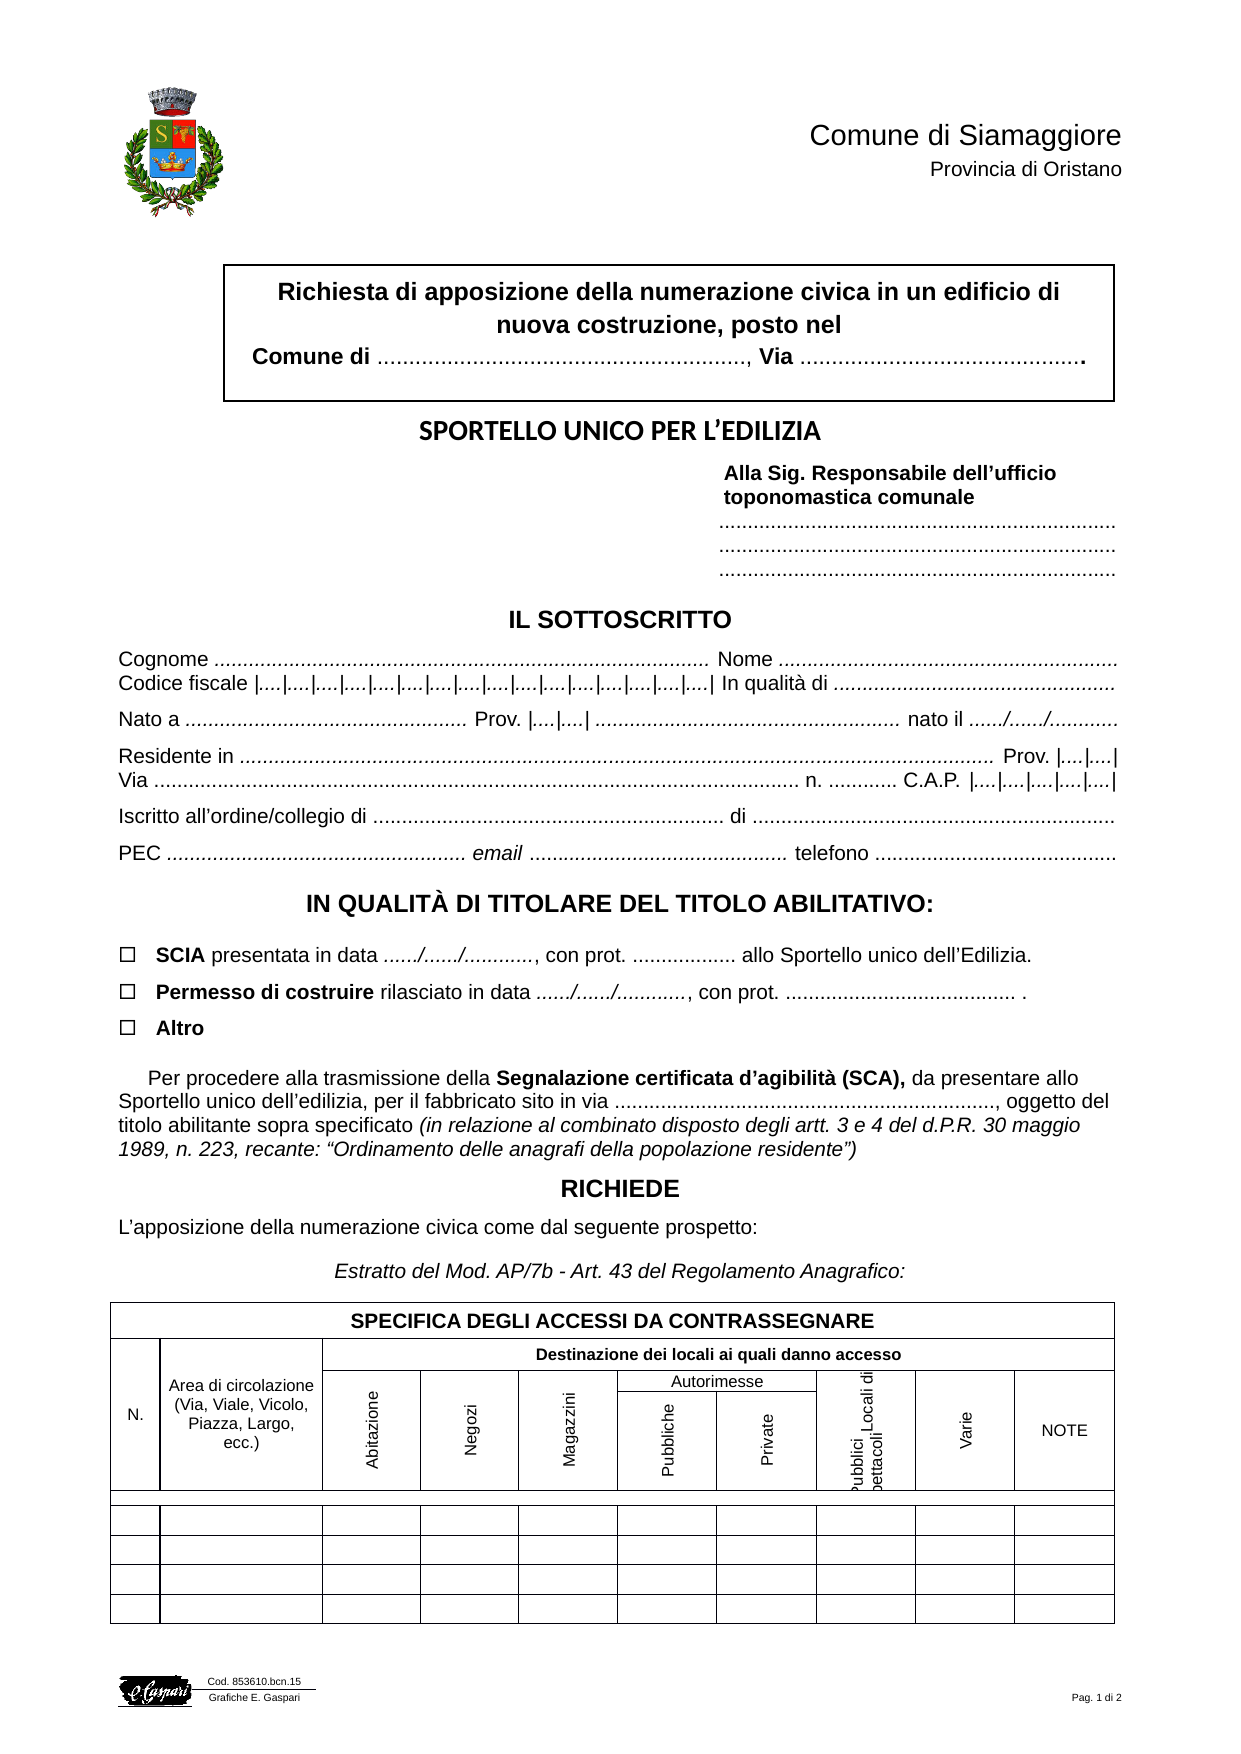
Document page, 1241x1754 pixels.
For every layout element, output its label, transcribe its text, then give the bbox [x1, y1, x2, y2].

table_cell NOTE [1015, 1371, 1114, 1489]
text PEC .................................................... email ............................................. telefono .......................................... [118, 840, 1122, 864]
table_cell [916, 1491, 1014, 1505]
list Permesso di costruire rilasciato in data ....../....../............, con prot. ........................................ . [118, 980, 1122, 1004]
table_cell [717, 1491, 816, 1505]
table_cell [817, 1595, 915, 1623]
table_cell [323, 1565, 420, 1594]
table_cell [322, 1491, 421, 1505]
table_cell [717, 1565, 816, 1594]
picture [122, 87, 224, 219]
table_cell [421, 1491, 519, 1505]
table_cell Autorimesse [618, 1371, 816, 1391]
text Residente in ................................................................................................................................... Prov. |....|....| Via ................................................................................................................ n. ............ C.A.P. |....|....|....|....|....| [118, 743, 1122, 791]
table_cell [1015, 1536, 1114, 1564]
table_cell [111, 1536, 159, 1564]
table_cell [1015, 1506, 1114, 1534]
table_cell [111, 1595, 159, 1623]
text Iscritto all’ordine/collegio di ............................................................. di ............................................................... [118, 804, 1122, 828]
table_cell [161, 1565, 322, 1594]
table_cell [519, 1595, 617, 1623]
table_cell [519, 1536, 617, 1564]
subtitle RICHIEDE [118, 1174, 1122, 1202]
table_cell Negozi [421, 1371, 518, 1489]
table_cell [111, 1506, 159, 1534]
text ..................................................................... [718, 556, 1122, 580]
text IL SOTTOSCRITTO [118, 605, 1122, 634]
table_cell [111, 1491, 160, 1505]
table_cell [421, 1536, 518, 1564]
table_cell [717, 1506, 816, 1534]
text ..................................................................... [718, 508, 1122, 532]
table_cell [161, 1536, 322, 1564]
table_cell Abitazione [323, 1371, 420, 1489]
table_cell [817, 1536, 915, 1564]
table_cell Pubbliche [618, 1392, 716, 1489]
text Comune di Siamaggiore [224, 118, 1122, 152]
text Cognome ...................................................................................... Nome ........................................................... Codice fiscale |....|....|....|....|....|....|....|....|....|....|....|....|....|....|....|....| In qualità di ................................................. [118, 647, 1122, 694]
table_cell [323, 1506, 420, 1534]
table_cell [323, 1595, 420, 1623]
table_cell Varie [916, 1371, 1014, 1489]
table_cell [519, 1565, 617, 1594]
table_cell [817, 1506, 915, 1534]
table_cell Area di circolazione (Via, Viale, Vicolo, Piazza, Largo, ecc.) [161, 1339, 322, 1489]
text Per procedere alla trasmissione della Segnalazione certificata d’agibilità (SCA), da presentare allo Sportello unico dell’edilizia, per il fabbricato sito in via .................................................................., oggetto del titolo abilitante sopra specificato (in relazione al combinato disposto degli artt. 3 e 4 del d.P.R. 30 maggio 1989, n. 223, recante: “Ordinamento delle anagrafi della popolazione residente”) [118, 1065, 1122, 1161]
table_cell [111, 1565, 159, 1594]
table_cell [1015, 1565, 1114, 1594]
table_cell [1014, 1491, 1114, 1505]
text Provincia di Oristano [224, 157, 1122, 181]
subtitle SPORTELLO UNICO PER L’EDILIZIA [118, 412, 1122, 447]
text Nato a ................................................. Prov. |....|....| ..................................................... nato il ....../....../............ [118, 707, 1122, 731]
text toponomastica comunale [118, 484, 1122, 508]
table_cell [916, 1565, 1014, 1594]
table_cell [421, 1565, 518, 1594]
table_cell [717, 1536, 816, 1564]
table_cell [421, 1595, 518, 1623]
table_cell [816, 1491, 916, 1505]
text Estratto del Mod. AP/7b - Art. 43 del Regolamento Anagrafico: [118, 1258, 1122, 1282]
table_cell [161, 1506, 322, 1534]
table_cell [618, 1491, 717, 1505]
table_cell [519, 1506, 617, 1534]
picture [118, 1674, 192, 1706]
table_cell [916, 1595, 1014, 1623]
table_cell [817, 1565, 915, 1594]
table_header SPECIFICA DEGLI ACCESSI DA CONTRASSEGNARE [111, 1303, 1114, 1338]
table_cell [519, 1491, 617, 1505]
table_cell Locali di Pubblici spettacoli [817, 1371, 915, 1489]
table_cell [618, 1565, 716, 1594]
table_cell [323, 1536, 420, 1564]
text ..................................................................... [718, 532, 1122, 556]
text L’apposizione della numerazione civica come dal seguente prospetto: [118, 1215, 1122, 1239]
text IN QUALITÀ DI TITOLARE DEL TITOLO ABILITATIVO: [118, 889, 1122, 918]
table_cell [916, 1536, 1014, 1564]
table_cell [161, 1595, 322, 1623]
table_cell [618, 1506, 716, 1534]
table_cell [1015, 1595, 1114, 1623]
table_cell [421, 1506, 518, 1534]
table_cell Destinazione dei locali ai quali danno accesso [323, 1339, 1114, 1370]
table_cell [618, 1595, 716, 1623]
table_cell Private [717, 1392, 816, 1489]
text Alla Sig. Responsabile dell’ufficio [118, 461, 1122, 484]
table_cell [717, 1595, 816, 1623]
list SCIA presentata in data ....../....../............, con prot. .................. allo Sportello unico dell’Edilizia. [118, 943, 1122, 967]
table_cell [160, 1491, 322, 1505]
table_cell [916, 1506, 1014, 1534]
table_cell N. [111, 1339, 159, 1489]
list Altro [118, 1016, 1122, 1040]
table_cell [618, 1536, 716, 1564]
table_cell Magazzini [519, 1371, 617, 1489]
